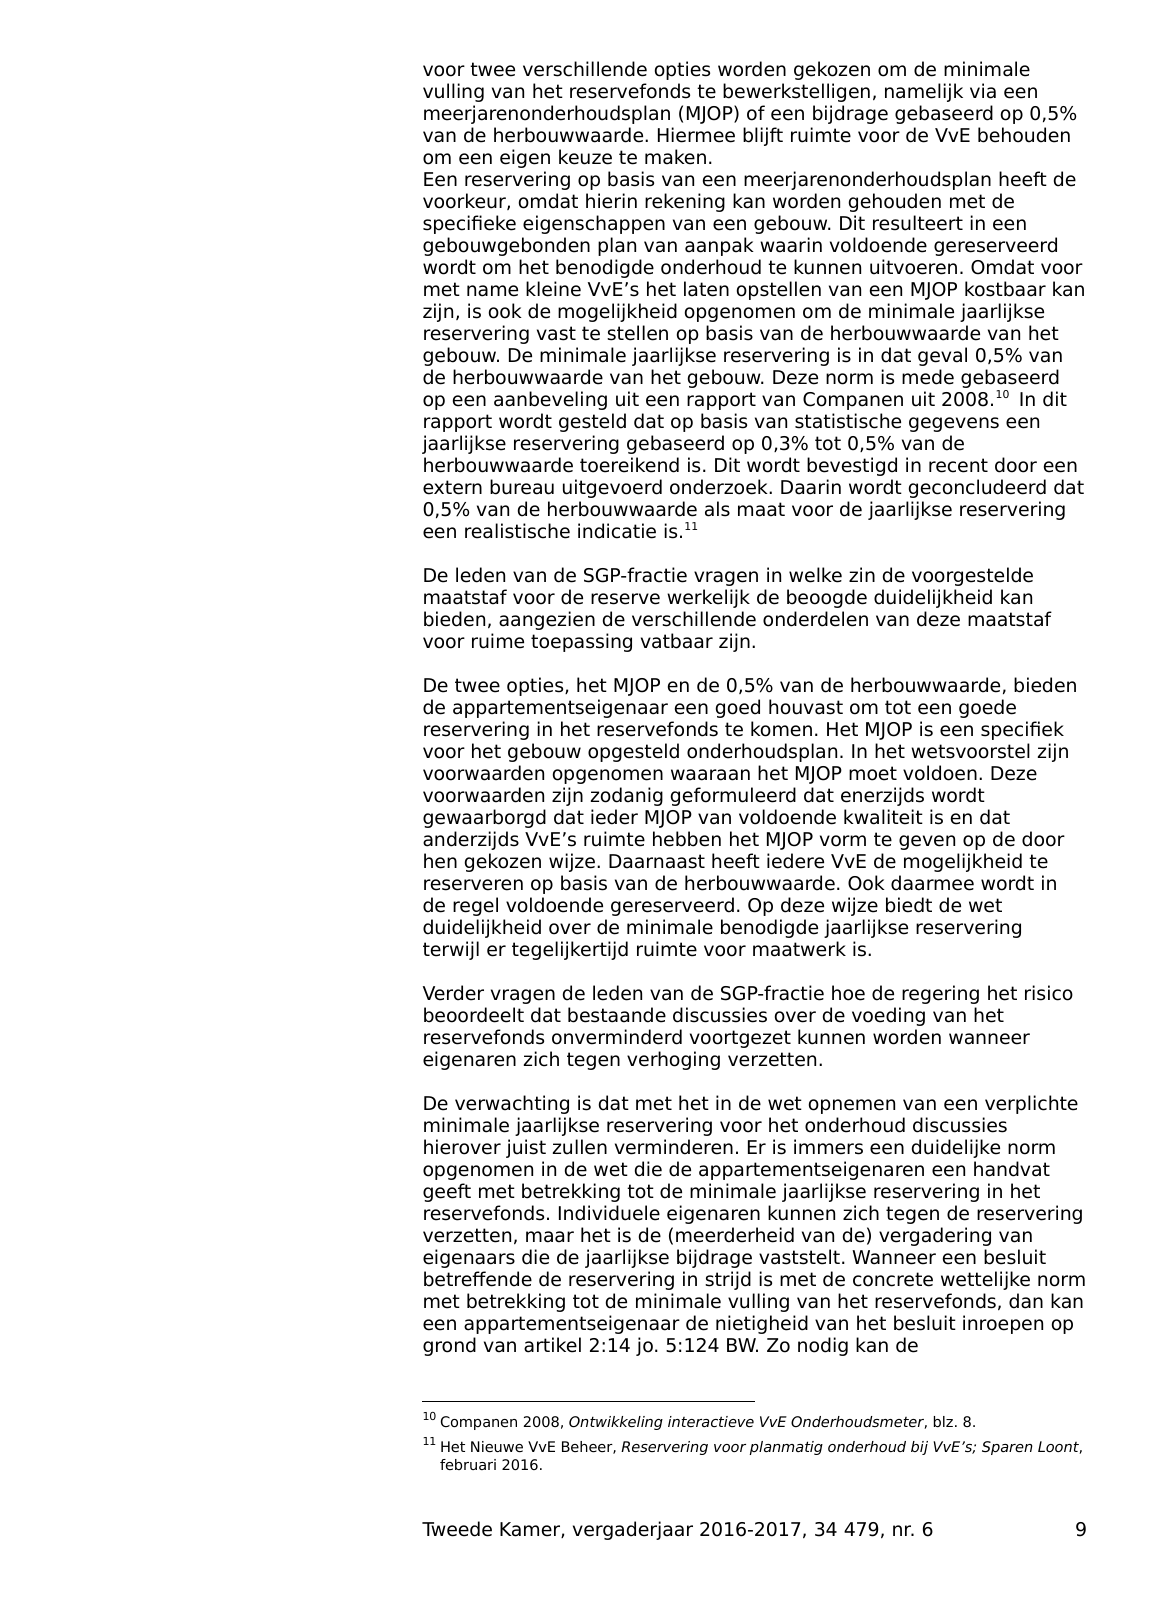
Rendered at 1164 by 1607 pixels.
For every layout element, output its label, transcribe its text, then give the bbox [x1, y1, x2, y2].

text De verwachting is dat met het in de wet opnemen van een verplichte minimale jaarlijkse reservering voor het onderhoud discussies hierover juist zullen verminderen. Er is immers een duidelijke norm opgenomen in de wet die de appartementseigenaren een handvat geeft met betrekking tot de minimale jaarlijkse reservering in het reservefonds. Individuele eigenaren kunnen zich tegen de reservering verzetten, maar het is de (meerderheid van de) vergadering van eigenaars die de jaarlijkse bijdrage vaststelt. Wanneer een besluit betreffende de reservering in strijd is met de concrete wettelijke norm met betrekking tot de minimale vulling van het reservefonds, dan kan een appartementseigenaar de nietigheid van het besluit inroepen op grond van artikel 2:14 jo. 5:124 BW. Zo nodig kan de [422, 1093, 1087, 1357]
text De leden van de SGP-fractie vragen in welke zin de voorgestelde maatstaf voor de reserve werkelijk de beoogde duidelijkheid kan bieden, aangezien de verschillende onderdelen van deze maatstaf voor ruime toepassing vatbaar zijn. [422, 565, 1087, 653]
text Companen 2008, Ontwikkeling interactieve VvE Onderhoudsmeter, blz. 8. [422, 1410, 1087, 1432]
text voor twee verschillende opties worden gekozen om de minimale vulling van het reservefonds te bewerkstelligen, namelijk via een meerjarenonderhoudsplan (MJOP) of een bijdrage gebaseerd op 0,5% van de herbouwwaarde. Hiermee blijft ruimte voor de VvE behouden om een eigen keuze te maken. [422, 59, 1087, 169]
text Het Nieuwe VvE Beheer, Reservering voor planmatig onderhoud bij VvE’s; Sparen Loont, februari 2016. [422, 1435, 1087, 1474]
text Verder vragen de leden van de SGP-fractie hoe de regering het risico beoordeelt dat bestaande discussies over de voeding van het reservefonds onverminderd voortgezet kunnen worden wanneer eigenaren zich tegen verhoging verzetten. [422, 983, 1087, 1071]
text Een reservering op basis van een meerjarenonderhoudsplan heeft de voorkeur, omdat hierin rekening kan worden gehouden met de specifieke eigenschappen van een gebouw. Dit resulteert in een gebouwgebonden plan van aanpak waarin voldoende gereserveerd wordt om het benodigde onderhoud te kunnen uitvoeren. Omdat voor met name kleine VvE’s het laten opstellen van een MJOP kostbaar kan zijn, is ook de mogelijkheid opgenomen om de minimale jaarlijkse reservering vast te stellen op basis van de herbouwwaarde van het gebouw. De minimale jaarlijkse reservering is in dat geval 0,5% van de herbouwwaarde van het gebouw. Deze norm is mede gebaseerd op een aanbeveling uit een rapport van Companen uit 2008. In dit rapport wordt gesteld dat op basis van statistische gegevens een jaarlijkse reservering gebaseerd op 0,3% tot 0,5% van de herbouwwaarde toereikend is. Dit wordt bevestigd in recent door een extern bureau uitgevoerd onderzoek. Daarin wordt geconcludeerd dat 0,5% van de herbouwwaarde als maat voor de jaarlijkse reservering een realistische indicatie is. [422, 169, 1087, 543]
text De twee opties, het MJOP en de 0,5% van de herbouwwaarde, bieden de appartementseigenaar een goed houvast om tot een goede reservering in het reservefonds te komen. Het MJOP is een specifiek voor het gebouw opgesteld onderhoudsplan. In het wetsvoorstel zijn voorwaarden opgenomen waaraan het MJOP moet voldoen. Deze voorwaarden zijn zodanig geformuleerd dat enerzijds wordt gewaarborgd dat ieder MJOP van voldoende kwaliteit is en dat anderzijds VvE’s ruimte hebben het MJOP vorm te geven op de door hen gekozen wijze. Daarnaast heeft iedere VvE de mogelijkheid te reserveren op basis van de herbouwwaarde. Ook daarmee wordt in de regel voldoende gereserveerd. Op deze wijze biedt de wet duidelijkheid over de minimale benodigde jaarlijkse reservering terwijl er tegelijkertijd ruimte voor maatwerk is. [422, 675, 1087, 961]
